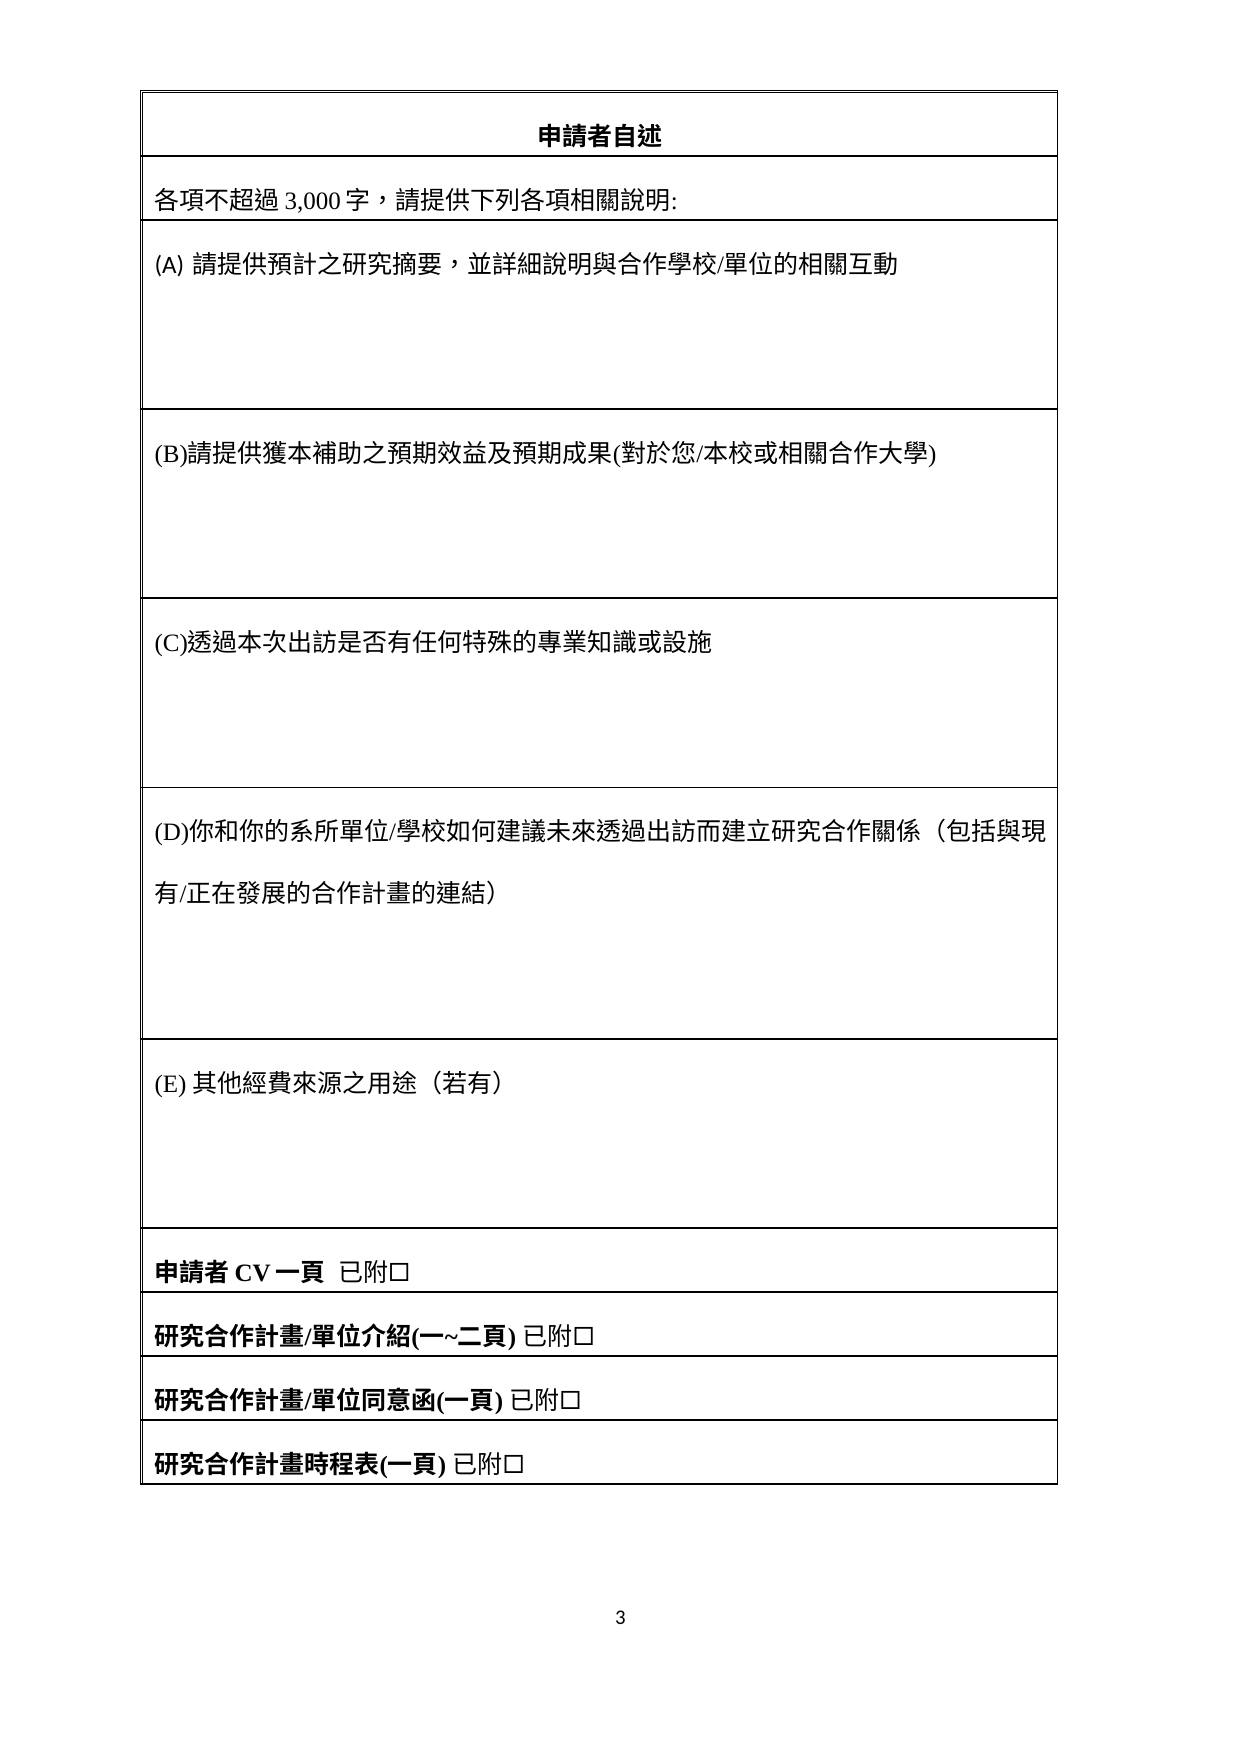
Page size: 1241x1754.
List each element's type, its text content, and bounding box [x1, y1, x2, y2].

table_cell 研究合作計畫/單位介紹(一~二頁) 已附 [143, 1293, 1057, 1355]
table_cell (B)請提供獲本補助之預期效益及預期成果(對於您/本校或相關合作大學) [143, 410, 1057, 597]
table_cell (E) 其他經費來源之用途（若有） [143, 1040, 1057, 1227]
table_cell 申請者CV一頁 已附 [143, 1229, 1057, 1291]
table_header 申請者自述 [143, 93, 1057, 155]
table_cell (D)你和你的系所單位/學校如何建議未來透過出訪而建立研究合作關係（包括與現有/正在發展的合作計畫的連結） [143, 788, 1057, 1038]
table_cell 研究合作計畫/單位同意函(一頁) 已附 [143, 1357, 1057, 1419]
table_cell 研究合作計畫時程表(一頁) 已附 [143, 1421, 1057, 1483]
table_cell 請提供預計之研究摘要，並詳細說明與合作學校/單位的相關互動 [143, 221, 1057, 408]
table_cell (C)透過本次出訪是否有任何特殊的專業知識或設施 [143, 599, 1057, 786]
table_cell 各項不超過3,000字，請提供下列各項相關說明: [143, 157, 1057, 219]
